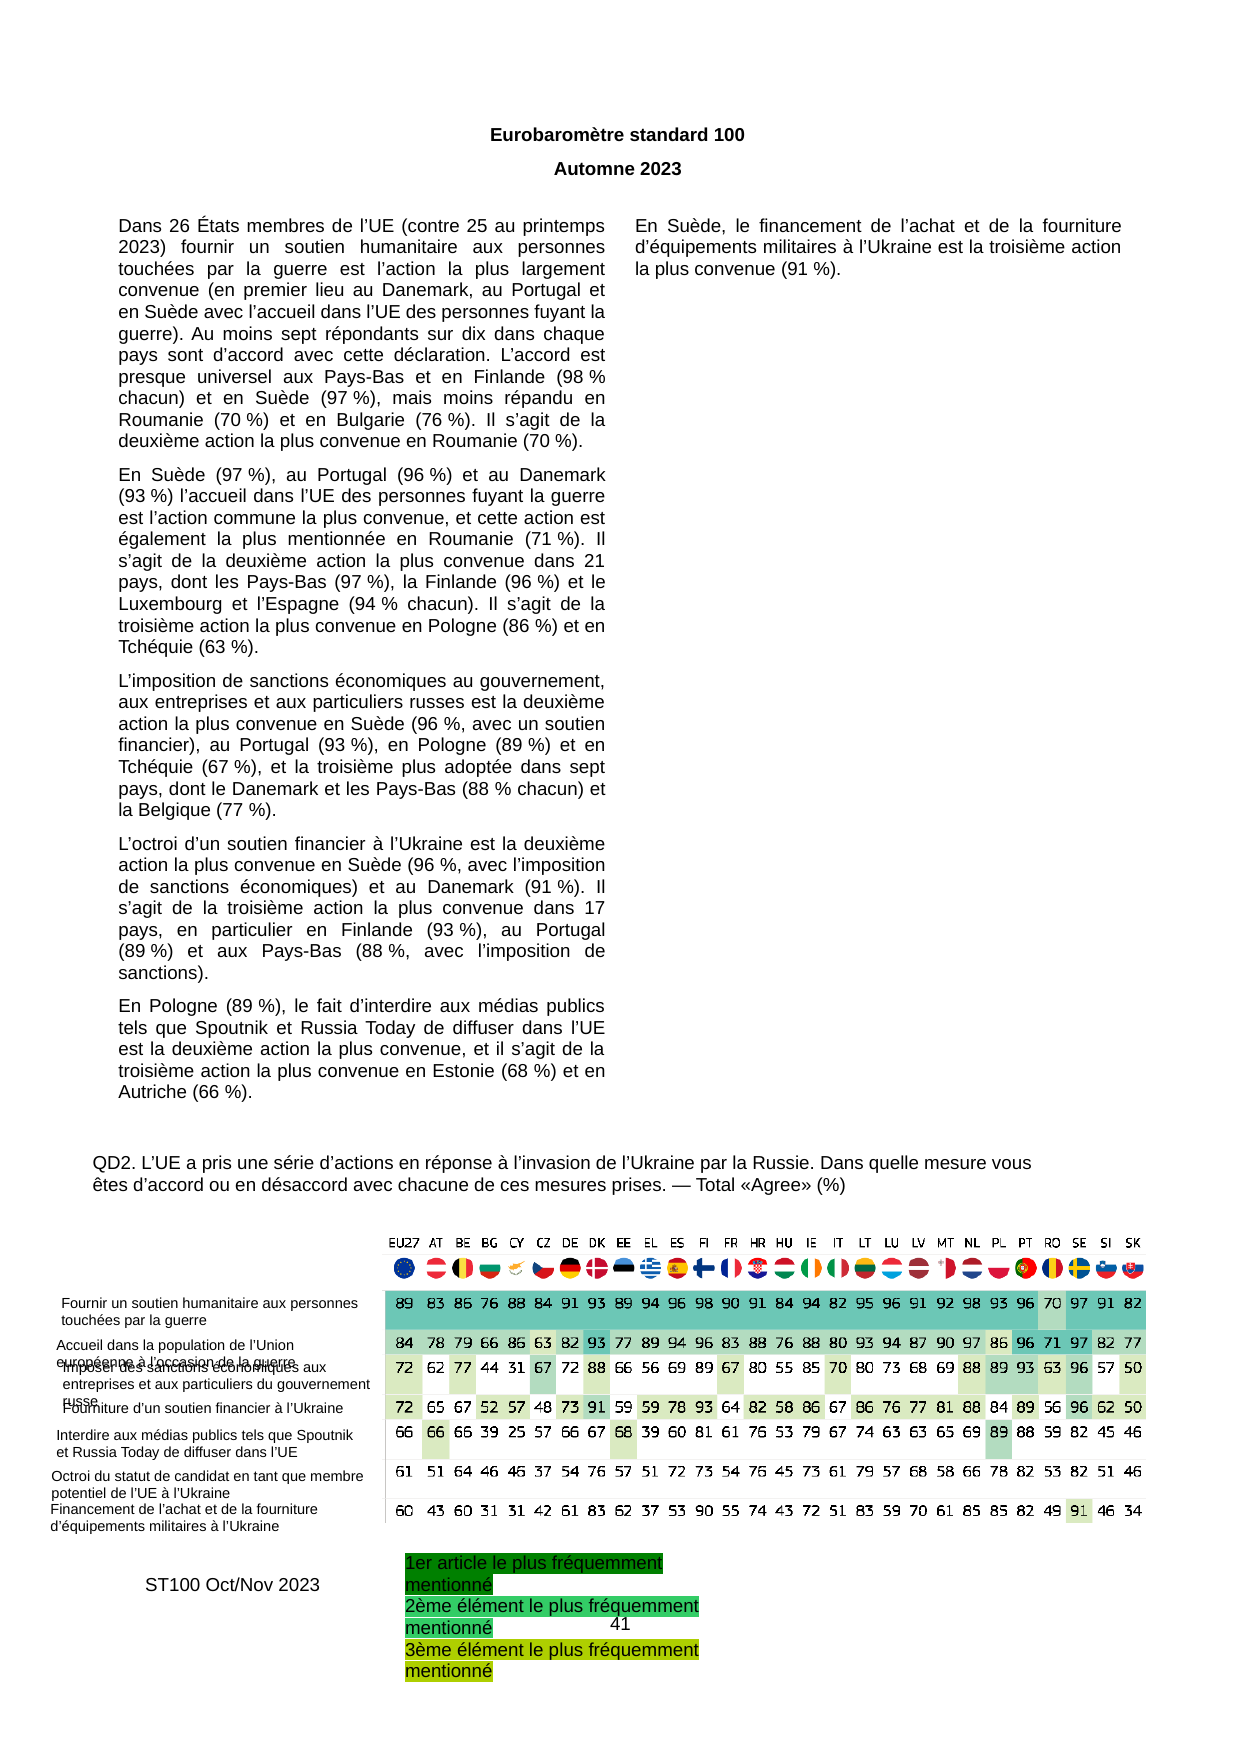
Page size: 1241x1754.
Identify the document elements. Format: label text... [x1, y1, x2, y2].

text En Suède (97 %), au Portugal (96 %) et au Danemark (93 %) l’accueil dans l’UE des personnes fuyant la guerre est l’action commune la plus convenue, et cette action est également la plus mentionnée en Roumanie (71 %). Il s’agit de la deuxième action la plus convenue dans 21 pays, dont les Pays-Bas (97 %), la Finlande (96 %) et le Luxembourg et l’Espagne (94 % chacun). Il s’agit de la troisième action la plus convenue en Pologne (86 %) et en Tchéquie (63 %). [118, 463, 605, 658]
picture [382, 1229, 1151, 1523]
text L’imposition de sanctions économiques au gouvernement, aux entreprises et aux particuliers russes est la deuxième action la plus convenue en Suède (96 %, avec un soutien financier), au Portugal (93 %), en Pologne (89 %) et en Tchéquie (67 %), et la troisième plus adoptée dans sept pays, dont le Danemark et les Pays-Bas (88 % chacun) et la Belgique (77 %). [118, 669, 605, 820]
text En Pologne (89 %), le fait d’interdire aux médias publics tels que Spoutnik et Russia Today de diffuser dans l’UE est la deuxième action la plus convenue, et il s’agit de la troisième action la plus convenue en Estonie (68 %) et en Autriche (66 %). [118, 995, 605, 1103]
text L’octroi d’un soutien financier à l’Ukraine est la deuxième action la plus convenue en Suède (96 %, avec l’imposition de sanctions économiques) et au Danemark (91 %). Il s’agit de la troisième action la plus convenue dans 17 pays, en particulier en Finlande (93 %), au Portugal (89 %) et aux Pays-Bas (88 %, avec l’imposition de sanctions). [118, 832, 605, 983]
text En Suède, le financement de l’achat et de la fourniture d’équipements militaires à l’Ukraine est la troisième action la plus convenue (91 %). [635, 214, 1122, 279]
text Dans 26 États membres de l’UE (contre 25 au printemps 2023) fournir un soutien humanitaire aux personnes touchées par la guerre est l’action la plus largement convenue (en premier lieu au Danemark, au Portugal et en Suède avec l’accueil dans l’UE des personnes fuyant la guerre). Au moins sept répondants sur dix dans chaque pays sont d’accord avec cette déclaration. L’accord est presque universel aux Pays-Bas et en Finlande (98 % chacun) et en Suède (97 %), mais moins répandu en Roumanie (70 %) et en Bulgarie (76 %). Il s’agit de la deuxième action la plus convenue en Roumanie (70 %). [118, 214, 605, 452]
